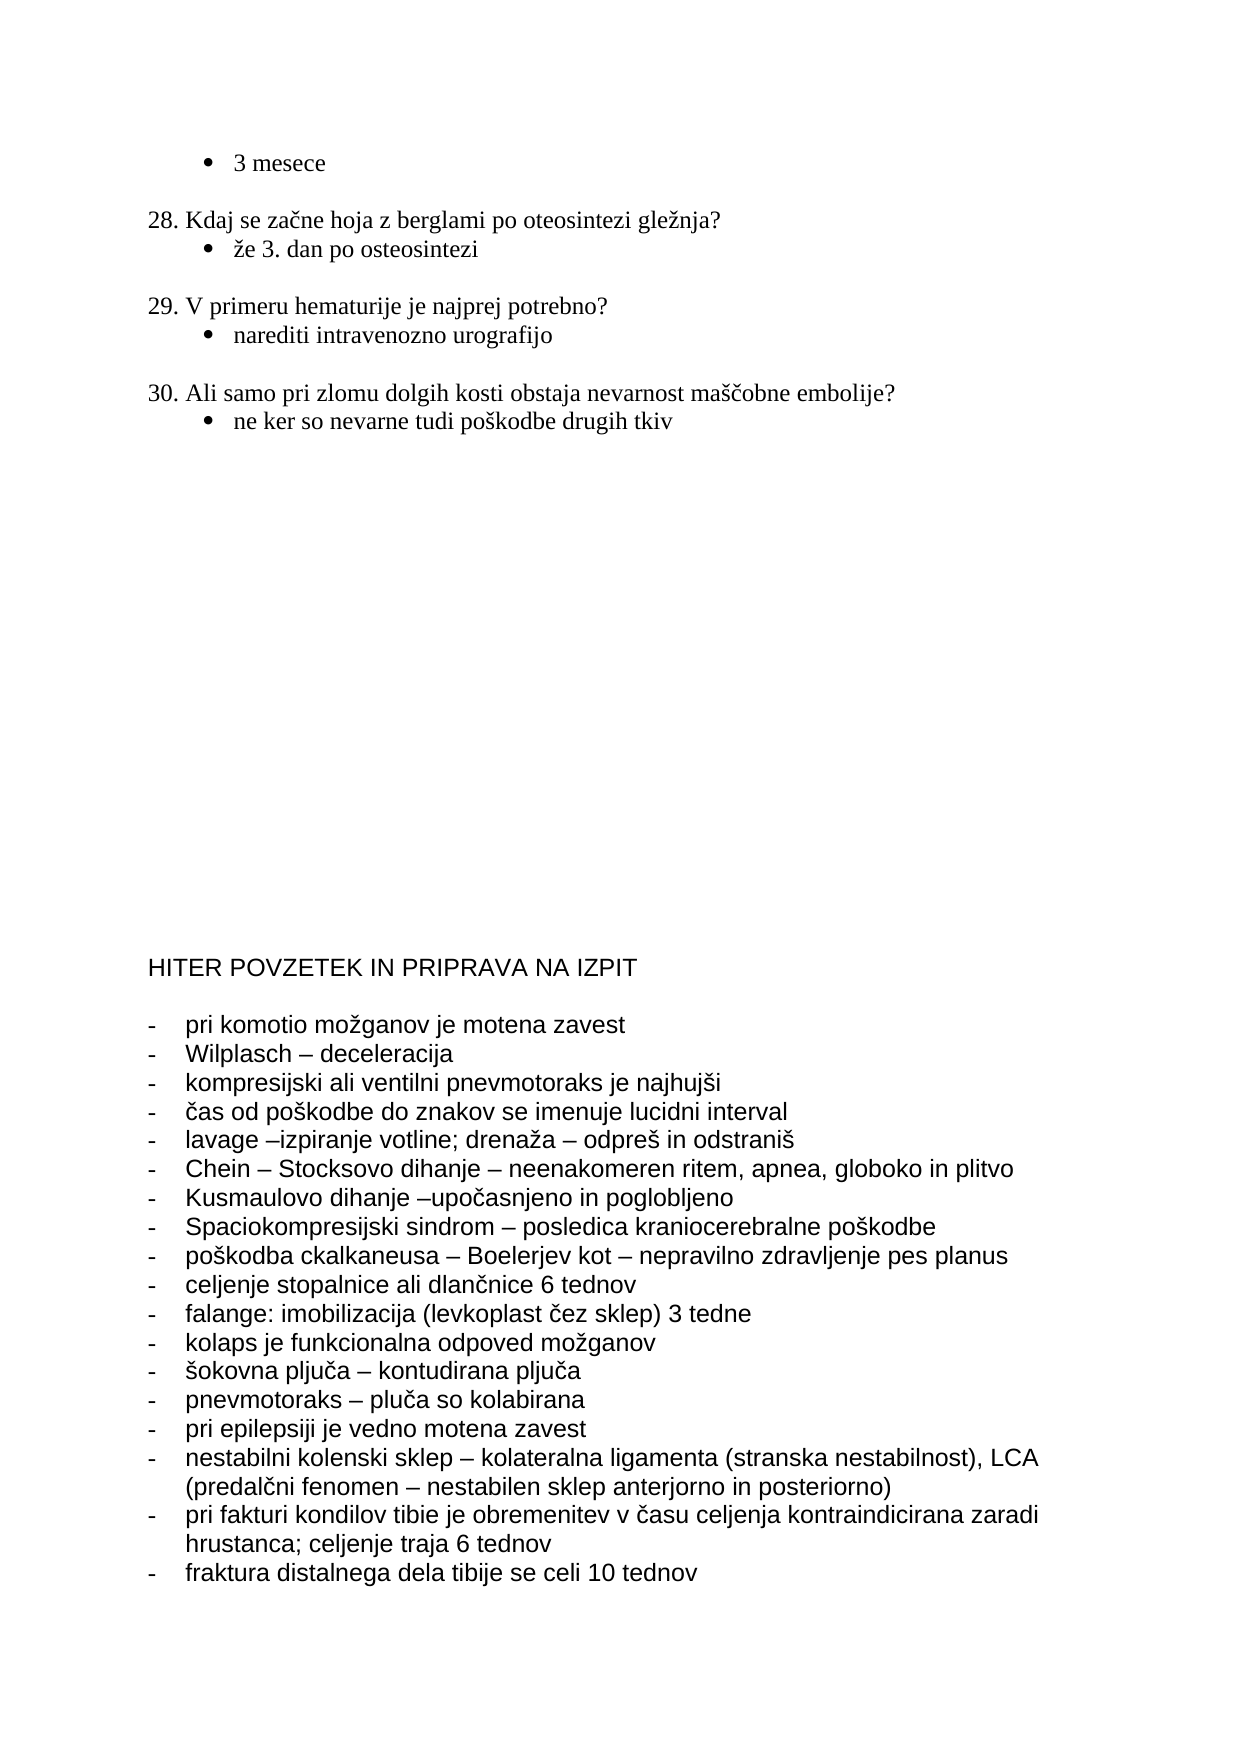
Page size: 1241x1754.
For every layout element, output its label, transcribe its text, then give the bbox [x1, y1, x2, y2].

list ne ker so nevarne tudi poškodbe drugih tkiv [204, 406, 1093, 435]
list celjenje stopalnice ali dlančnice 6 tednov [148, 1270, 1093, 1299]
text HITER POVZETEK IN PRIPRAVA NA IZPIT [148, 953, 1093, 981]
list nestabilni kolenski sklep – kolateralna ligamenta (stranska nestabilnost), LCA (predalčni fenomen – nestabilen sklep anterjorno in posteriorno) [148, 1443, 1093, 1501]
list Wilplasch – deceleracija [148, 1039, 1093, 1068]
list fraktura distalnega dela tibije se celi 10 tednov [148, 1558, 1093, 1587]
list kompresijski ali ventilni pnevmotoraks je najhujši [148, 1068, 1093, 1097]
list pri epilepsiji je vedno motena zavest [148, 1414, 1093, 1443]
list narediti intravenozno urografijo [204, 320, 1093, 349]
list pnevmotoraks – pluča so kolabirana [148, 1385, 1093, 1414]
list že 3. dan po osteosintezi [204, 234, 1093, 263]
list čas od poškodbe do znakov se imenuje lucidni interval [148, 1097, 1093, 1126]
list falange: imobilizacija (levkoplast čez sklep) 3 tedne [148, 1299, 1093, 1327]
list Kdaj se začne hoja z berglami po oteosintezi gležnja? [148, 205, 1093, 234]
list pri komotio možganov je motena zavest [148, 1010, 1093, 1039]
list Chein – Stocksovo dihanje – neenakomeren ritem, apnea, globoko in plitvo [148, 1154, 1093, 1183]
list V primeru hematurije je najprej potrebno? [148, 291, 1093, 320]
list lavage –izpiranje votline; drenaža – odpreš in odstraniš [148, 1126, 1093, 1154]
list Kusmaulovo dihanje –upočasnjeno in poglobljeno [148, 1183, 1093, 1212]
list kolaps je funkcionalna odpoved možganov [148, 1327, 1093, 1356]
list pri fakturi kondilov tibie je obremenitev v času celjenja kontraindicirana zaradi hrustanca; celjenje traja 6 tednov [148, 1501, 1093, 1558]
list Ali samo pri zlomu dolgih kosti obstaja nevarnost maščobne embolije? [148, 378, 1093, 406]
list 3 mesece [204, 148, 1093, 176]
list šokovna pljuča – kontudirana pljuča [148, 1356, 1093, 1385]
list poškodba ckalkaneusa – Boelerjev kot – nepravilno zdravljenje pes planus [148, 1241, 1093, 1270]
list Spaciokompresijski sindrom – posledica kraniocerebralne poškodbe [148, 1212, 1093, 1241]
